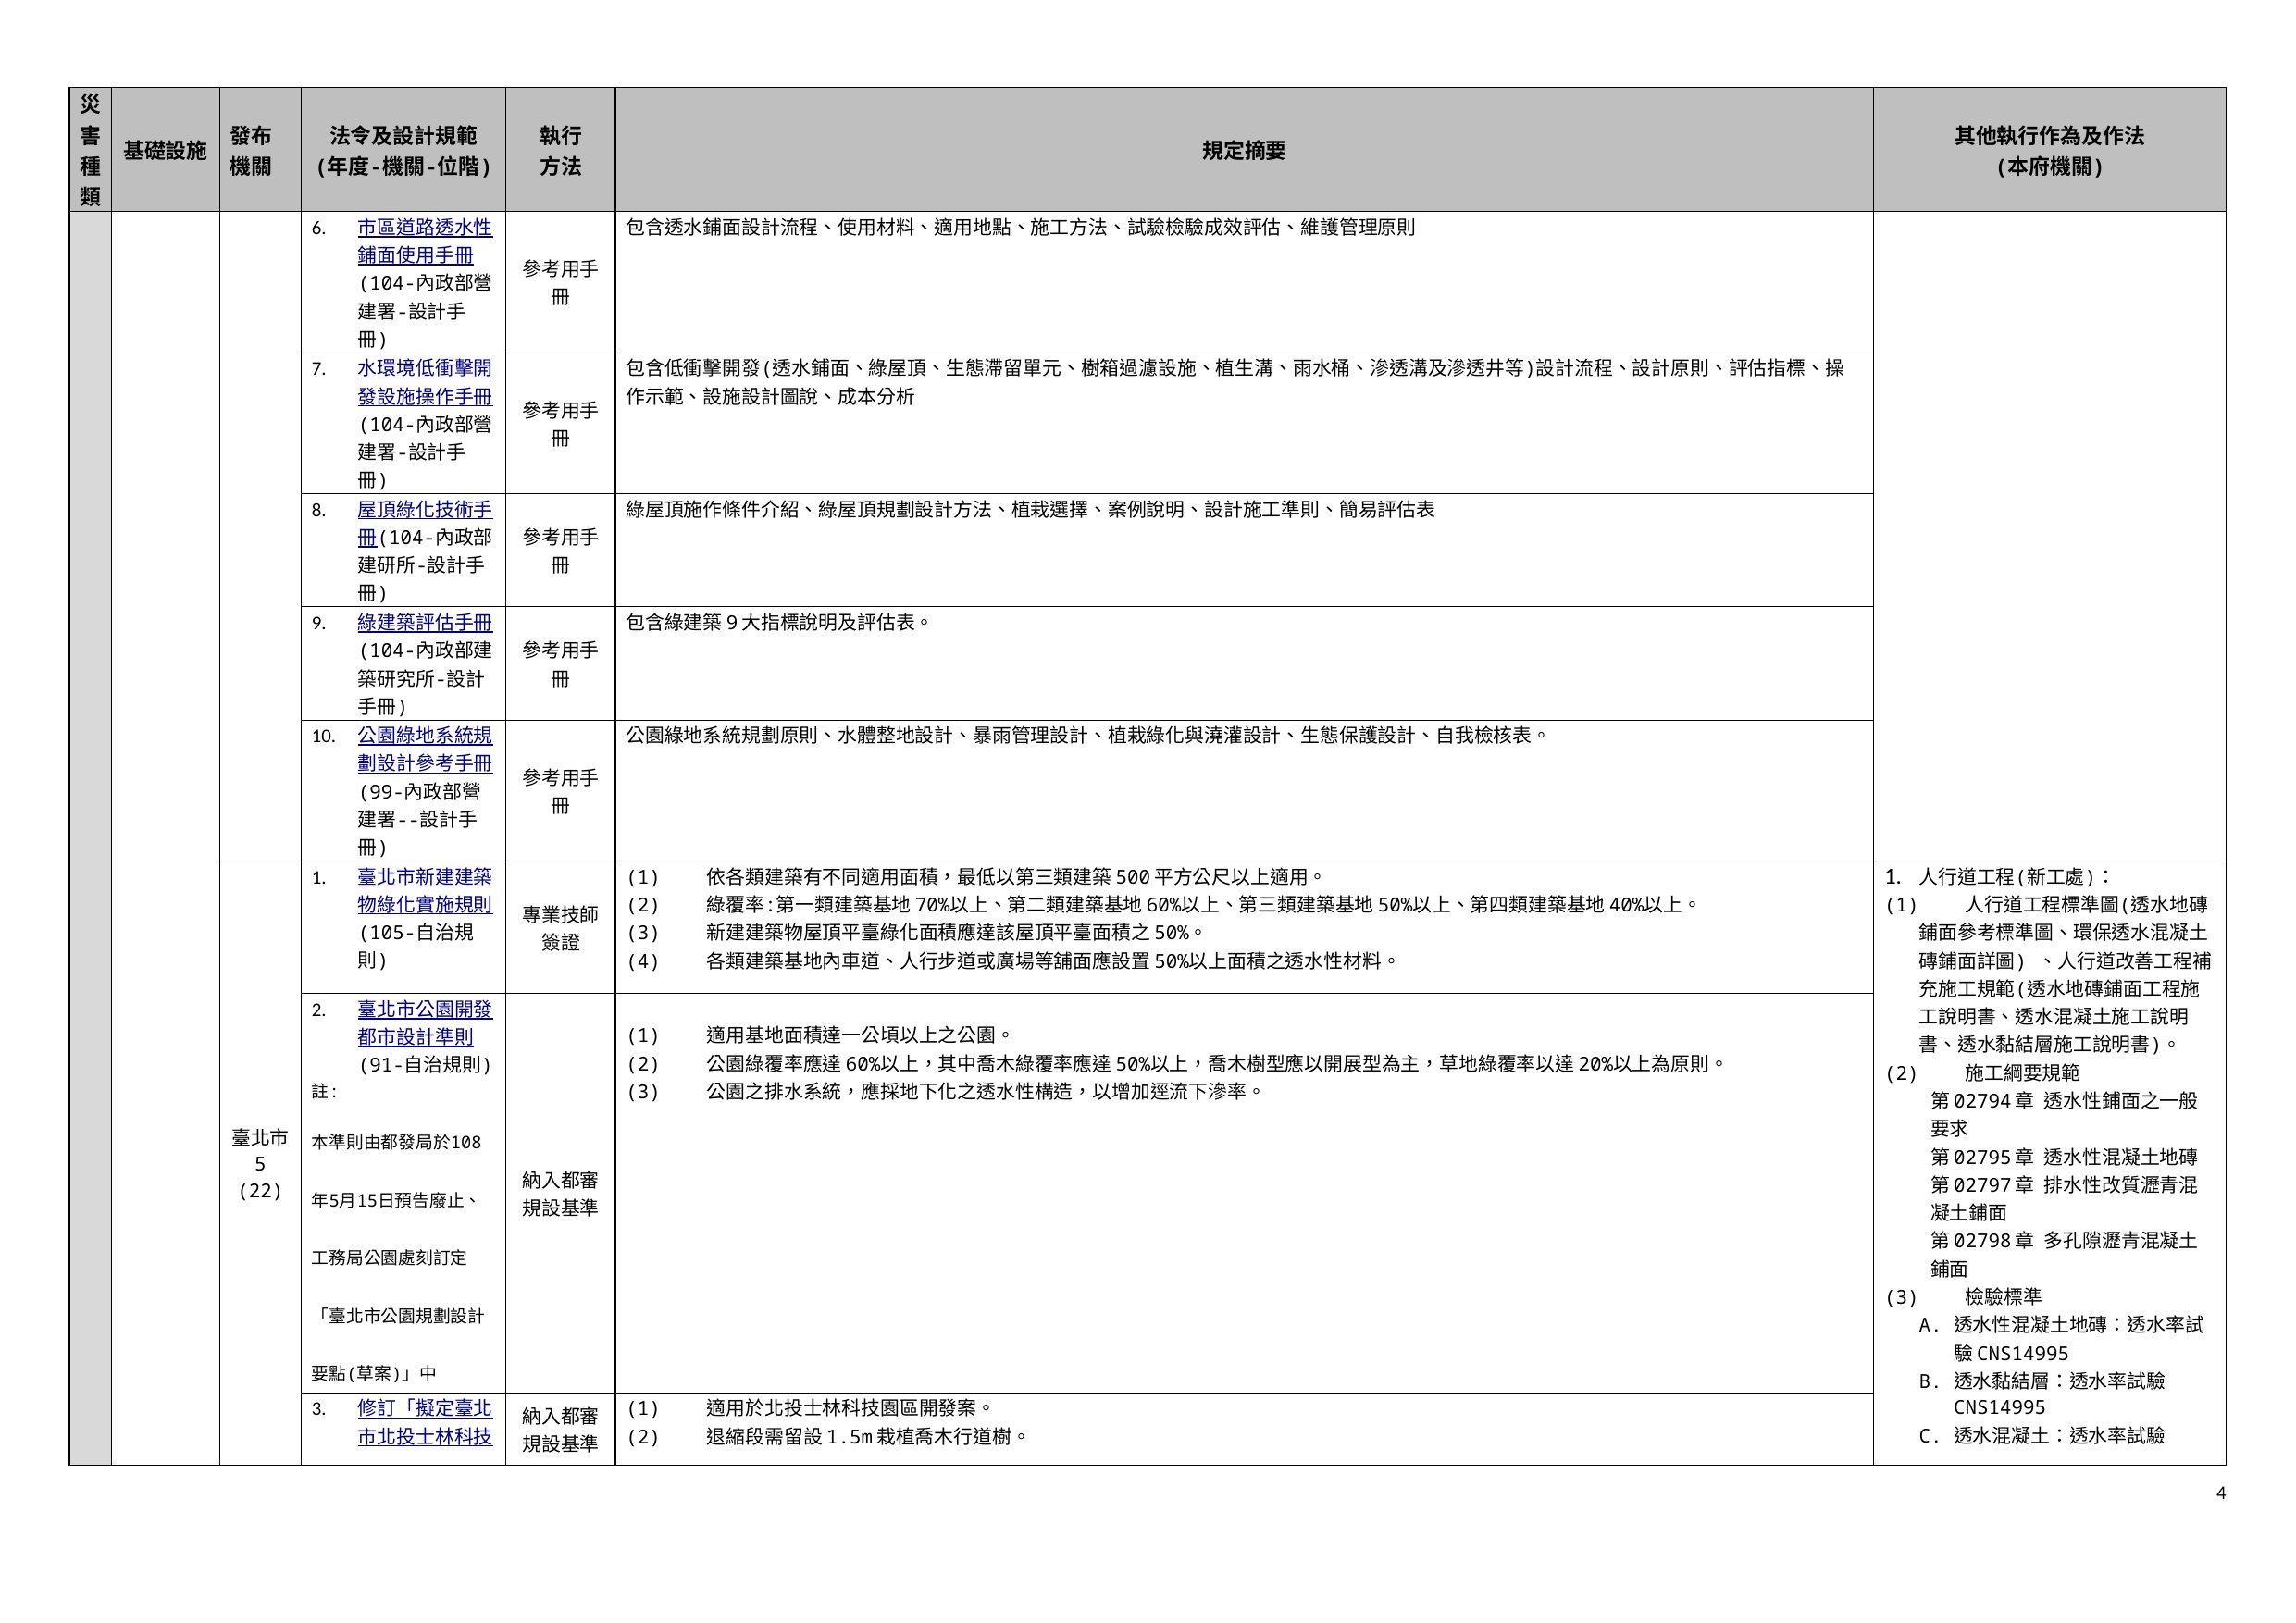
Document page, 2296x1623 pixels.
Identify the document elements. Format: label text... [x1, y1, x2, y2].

table_cell 公園綠地系統規劃設計參考手冊(99-內政部營建署--設計手冊) [302, 721, 505, 861]
table_header 執行 方法 [506, 88, 614, 211]
table_cell 綠屋頂施作條件介紹、綠屋頂規劃設計方法、植栽選擇、案例說明、設計施工準則、簡易評估表 [616, 494, 1873, 606]
table_cell 水環境低衝擊開發設施操作手冊(104-內政部營建署-設計手冊) [302, 353, 505, 493]
table_cell 市區道路透水性鋪面使用手冊(104-內政部營建署-設計手冊) [302, 212, 505, 353]
table_cell [70, 212, 111, 1465]
table_cell 適用於北投士林科技園區開發案。 退縮段需留設1.5m栽植喬木行道樹。 建築基地綠覆率不得小於50%，且應按開放空間面積每滿64m2植栽喬木1顆檢討計算。 申請容積者建物採立體綠化，基地綠覆應達100%以上。 公有建築及容獎者須取得綠建築分級銀級以上標章。 基地退縮留設開放空間下方不得開挖為原則。 [616, 1394, 1873, 1465]
table_cell 專業技師簽證 [506, 861, 614, 993]
table_cell 屋頂綠化技術手冊(104-內政部建研所-設計手冊) [302, 494, 505, 606]
table_cell 包含透水鋪面設計流程、使用材料、適用地點、施工方法、試驗檢驗成效評估、維護管理原則 [616, 212, 1873, 353]
table_cell 參考用手冊 [506, 721, 614, 861]
table_header 其他執行作為及作法 (本府機關) [1874, 88, 2226, 211]
table_header 規定摘要 [616, 88, 1873, 211]
table_cell 參考用手冊 [506, 494, 614, 606]
table_cell 臺北市公園開發都市設計準則(91-自治規則) 註: 本準則由都發局於108年5月15日預告廢止、工務局公園處刻訂定「臺北市公園規劃設計要點(草案)」中 [302, 994, 505, 1392]
table_cell 納入都審規設基準 [506, 994, 614, 1392]
table_header 災害種類 [70, 88, 111, 211]
table_header 基礎設施 [112, 88, 219, 211]
table_cell 修訂「擬定臺北市北投士林科技 [302, 1394, 505, 1465]
table_cell 適用基地面積達一公頃以上之公園。 公園綠覆率應達60%以上，其中喬木綠覆率應達50%以上，喬木樹型應以開展型為主，草地綠覆率以達20%以上為原則。 公園之排水系統，應採地下化之透水性構造，以增加逕流下滲率。 [616, 994, 1873, 1392]
table_cell 包含低衝擊開發(透水鋪面、綠屋頂、生態滯留單元、樹箱過濾設施、植生溝、雨水桶、滲透溝及滲透井等)設計流程、設計原則、評估指標、操作示範、設施設計圖說、成本分析 [616, 353, 1873, 493]
table_cell 臺北市新建建築物綠化實施規則(105-自治規則) [302, 861, 505, 993]
table_cell 臺北市 5 (22) [220, 861, 301, 1465]
table_cell 參考用手冊 [506, 607, 614, 719]
table_cell 納入都審規設基準 [506, 1394, 614, 1465]
table_cell 公園綠地系統規劃原則、水體整地設計、暴雨管理設計、植栽綠化與澆灌設計、生態保護設計、自我檢核表。 [616, 721, 1873, 861]
table_cell [112, 212, 219, 1465]
table_header 發布機關 [220, 88, 301, 211]
table_cell 綠建築評估手冊(104-內政部建築研究所-設計手冊) [302, 607, 505, 719]
table_cell 參考用手冊 [506, 353, 614, 493]
table_cell 依各類建築有不同適用面積，最低以第三類建築500平方公尺以上適用。 綠覆率:第一類建築基地70%以上、第二類建築基地60%以上、第三類建築基地50%以上、第四類建築基地40%以上。 新建建築物屋頂平臺綠化面積應達該屋頂平臺面積之50%。 各類建築基地內車道、人行步道或廣場等舖面應設置50%以上面積之透水性材料。 [616, 861, 1873, 993]
table_cell 參考用手冊 [506, 212, 614, 353]
table_cell 包含綠建築9大指標說明及評估表。 [616, 607, 1873, 719]
table_cell 人行道工程(新工處)： 人行道工程標準圖(透水地磚鋪面參考標準圖、環保透水混凝土磚鋪面詳圖) 、人行道改善工程補充施工規範(透水地磚鋪面工程施工說明書、透水混凝土施工說明書、透水黏結層施工說明書)。 施工綱要規範 第02794章 透水性鋪面之一般要求 第02795章 透水性混凝土地磚 第02797章 排水性改質瀝青混凝土鋪面 第02798章 多孔隙瀝青混凝土鋪面 檢驗標準 透水性混凝土地磚：透水率試驗CNS14995 透水黏結層：透水率試驗CNS14995 透水混凝土：透水率試驗CNS14995 北投士林科技園區二期道路工程設計(新工處) 人行道皆採透水鋪面設計。 人行步道下方設置50cm貯留保水層。 設計帶狀植栽槽，並加厚下方貯留保水層至30cm。 路緣石增加開孔使道路逕流流入帶狀植栽槽進行入滲。 公園、校園周圍之側溝於街廓處進行滲透式集水井設計。 「代辦臺北市市場處所屬公有環南市場改建工程主體工程」：綠建築評估手冊-基本型(2015年版)；已取得銀級候選綠建築證書，後續工程完工後將取得銀級綠建築標章。(水利處) 建築工程類委託規劃設計技術服務契約約定內容如下：(新工處) 適用「臺北市公共設施用地開發保水作業要點」者，須依該要點之規定辦理基本設計、詳細設計及送審事宜。 依據綠建築(含綠屋頂及其雨水回收與澆灌系統)及其他相關法規提出評估結果，並研擬初步對應設計。 總工程預算金額為新臺幣3,000萬元以上者，應提送符合合格級以上，5,000萬元以上者，應提送符合銅級以上候選綠建築證書認證之初步設計；另於辦理計畫變更時，廠商應併同檢討，並依臺北市政府規定設計綠屋頂。 總工程預算金額為新臺幣3,000萬元以上者，上述圖樣及書表應符合候選綠建築證書認證之詳細設計；另於辦理計畫變更時，廠商應併同檢討，並依臺北市政府規定設計綠屋頂。 [1874, 861, 2226, 1465]
table_header 法令及設計規範 (年度-機關-位階) [302, 88, 505, 211]
table_cell [1874, 212, 2226, 861]
table_cell [220, 212, 301, 861]
